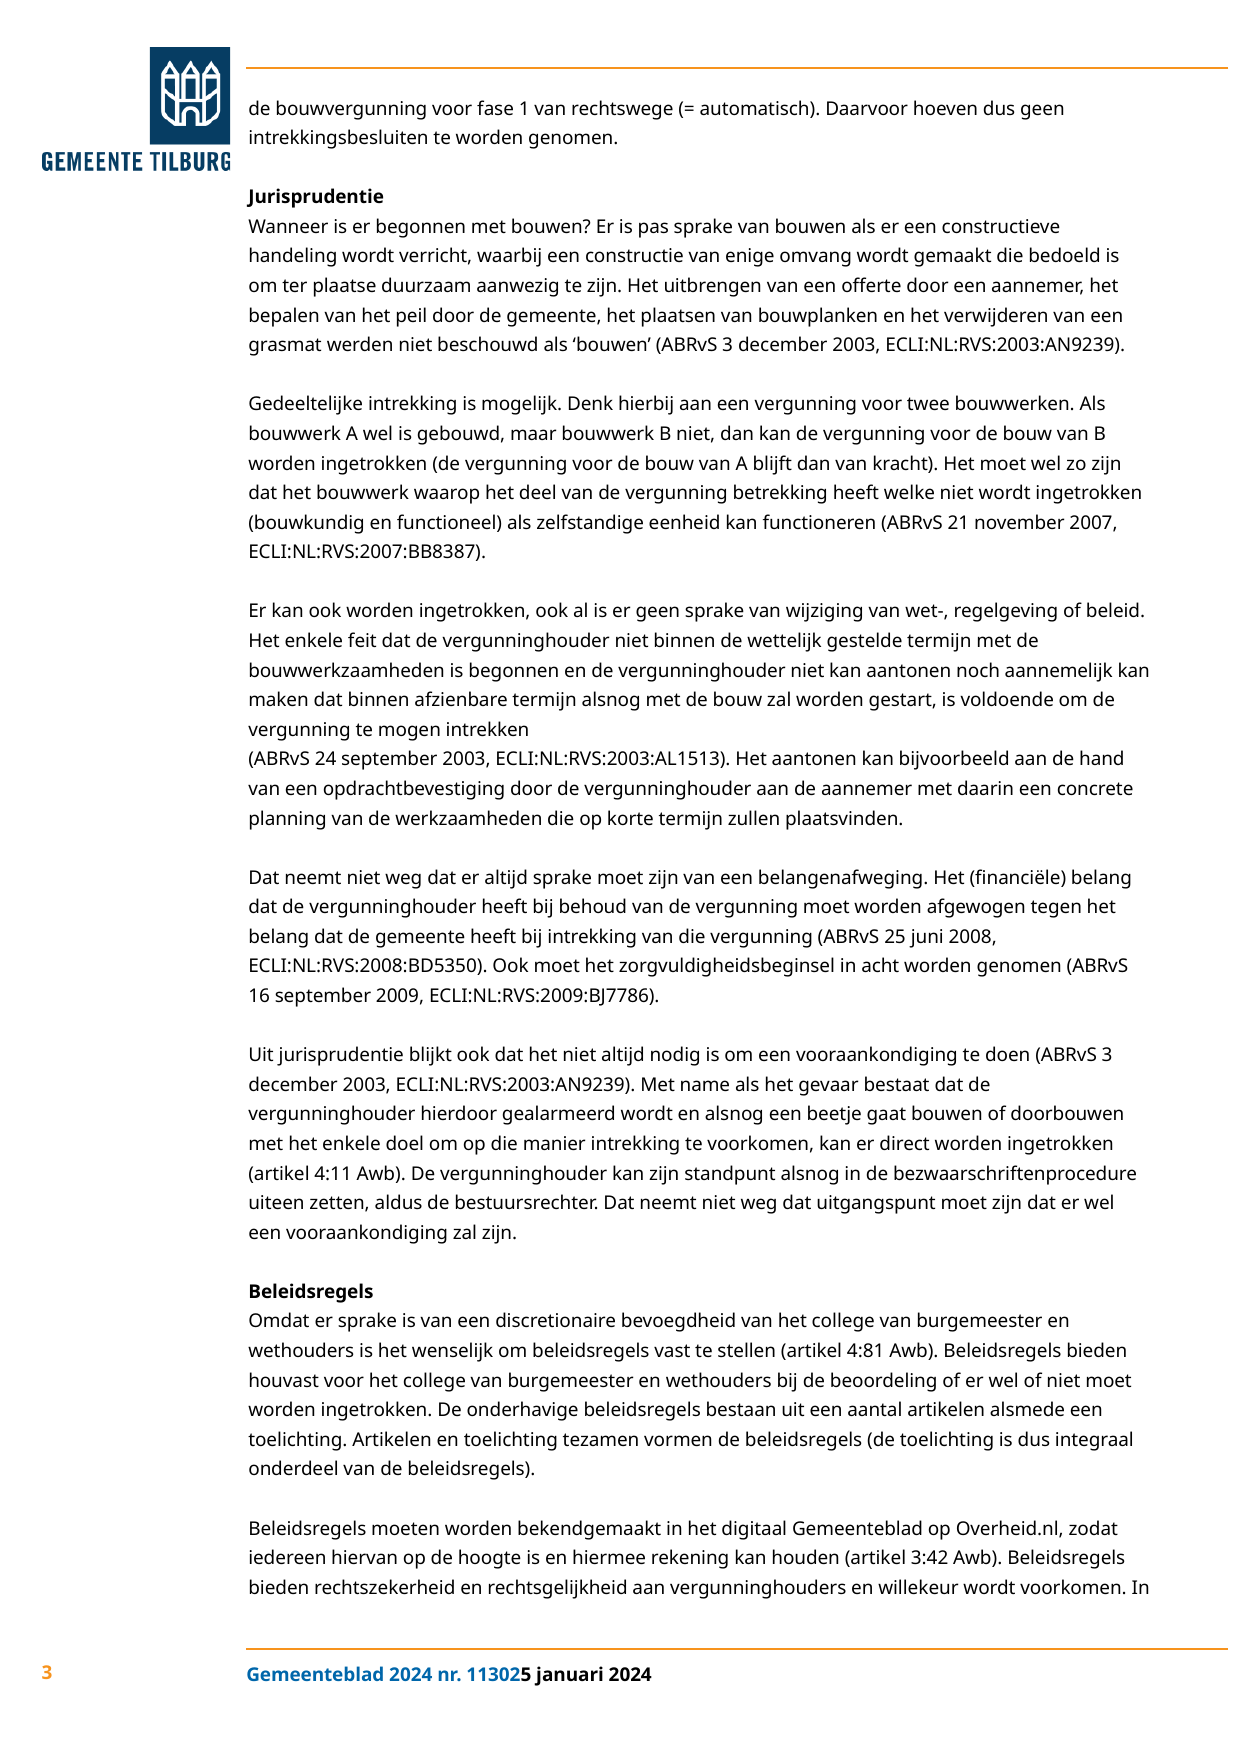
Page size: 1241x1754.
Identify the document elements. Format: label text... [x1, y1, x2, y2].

text (ABRvS 24 september 2003, ECLI:NL:RVS:2003:AL1513). Het aantonen kan bijvoorbeeld aan de hand van een opdrachtbevestiging door de vergunninghouder aan de aannemer met daarin een concrete planning van de werkzaamheden die op korte termijn zullen plaatsvinden. [248, 746, 1152, 831]
text Gedeeltelijke intrekking is mogelijk. Denk hierbij aan een vergunning voor twee bouwwerken. Als bouwwerk A wel is gebouwd, maar bouwwerk B niet, dan kan de vergunning voor de bouw van B worden ingetrokken (de vergunning voor de bouw van A blijft dan van kracht). Het moet wel zo zijn dat het bouwwerk waarop het deel van de vergunning betrekking heeft welke niet wordt ingetrokken (bouwkundig en functioneel) als zelfstandige eenheid kan functioneren (ABRvS 21 november 2007, ECLI:NL:RVS:2007:BB8387). [248, 391, 1152, 564]
text Beleidsregels moeten worden bekendgemaakt in het digitaal Gemeenteblad op Overheid.nl, zodat iedereen hiervan op de hoogte is en hiermee rekening kan houden (artikel 3:42 Awb). Beleidsregels bieden rechtszekerheid en rechtsgelijkheid aan vergunninghouders en willekeur wordt voorkomen. In [248, 1515, 1152, 1600]
text Uit jurisprudentie blijkt ook dat het niet altijd nodig is om een vooraankondiging te doen (ABRvS 3 december 2003, ECLI:NL:RVS:2003:AN9239). Met name als het gevaar bestaat dat de vergunninghouder hierdoor gealarmeerd wordt en alsnog een beetje gaat bouwen of doorbouwen met het enkele doel om op die manier intrekking te voorkomen, kan er direct worden ingetrokken (artikel 4:11 Awb). De vergunninghouder kan zijn standpunt alsnog in de bezwaarschriftenprocedure uiteen zetten, aldus de bestuursrechter. Dat neemt niet weg dat uitgangspunt moet zijn dat er wel een vooraankondiging zal zijn. [248, 1041, 1152, 1245]
picture [41, 47, 231, 172]
text Jurisprudentie [248, 183, 1152, 209]
text Beleidsregels [248, 1278, 1152, 1304]
text de bouwvergunning voor fase 1 van rechtswege (= automatisch). Daarvoor hoeven dus geen intrekkingsbesluiten te worden genomen. [248, 95, 1152, 150]
text Er kan ook worden ingetrokken, ook al is er geen sprake van wijziging van wet-, regelgeving of beleid. Het enkele feit dat de vergunninghouder niet binnen de wettelijk gestelde termijn met de bouwwerkzaamheden is begonnen en de vergunninghouder niet kan aantonen noch aannemelijk kan maken dat binnen afzienbare termijn alsnog met de bouw zal worden gestart, is voldoende om de vergunning te mogen intrekken [248, 598, 1152, 742]
text Wanneer is er begonnen met bouwen? Er is pas sprake van bouwen als er een constructieve handeling wordt verricht, waarbij een constructie van enige omvang wordt gemaakt die bedoeld is om ter plaatse duurzaam aanwezig te zijn. Het uitbrengen van een offerte door een aannemer, het bepalen van het peil door de gemeente, het plaatsen van bouwplanken en het verwijderen van een grasmat werden niet beschouwd als ‘bouwen’ (ABRvS 3 december 2003, ECLI:NL:RVS:2003:AN9239). [248, 213, 1152, 357]
text Omdat er sprake is van een discretionaire bevoegdheid van het college van burgemeester en wethouders is het wenselijk om beleidsregels vast te stellen (artikel 4:81 Awb). Beleidsregels bieden houvast voor het college van burgemeester en wethouders bij de beoordeling of er wel of niet moet worden ingetrokken. De onderhavige beleidsregels bestaan uit een aantal artikelen alsmede een toelichting. Artikelen en toelichting tezamen vormen de beleidsregels (de toelichting is dus integraal onderdeel van de beleidsregels). [248, 1308, 1152, 1481]
text Dat neemt niet weg dat er altijd sprake moet zijn van een belangenafweging. Het (financiële) belang dat de vergunninghouder heeft bij behoud van de vergunning moet worden afgewogen tegen het belang dat de gemeente heeft bij intrekking van die vergunning (ABRvS 25 juni 2008, ECLI:NL:RVS:2008:BD5350). Ook moet het zorgvuldigheidsbeginsel in acht worden genomen (ABRvS 16 september 2009, ECLI:NL:RVS:2009:BJ7786). [248, 864, 1152, 1008]
